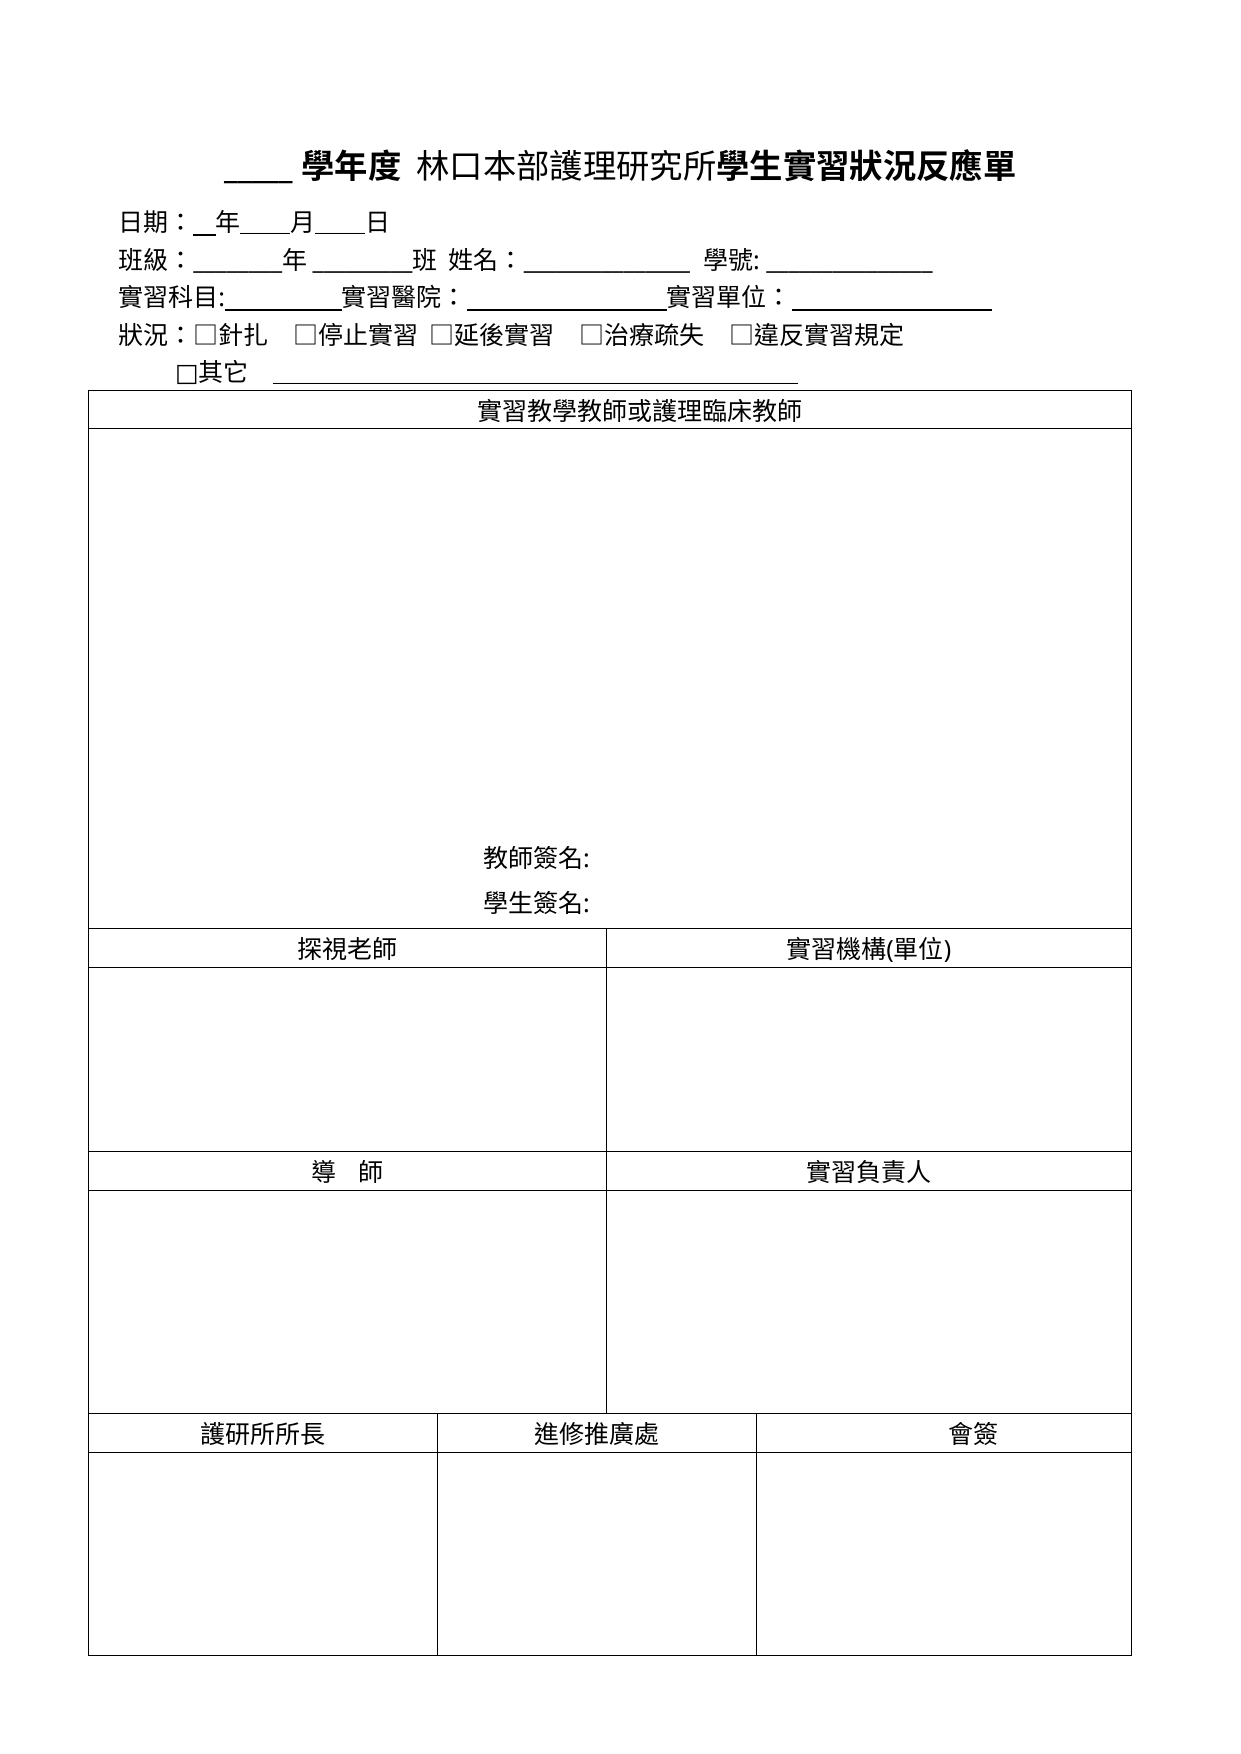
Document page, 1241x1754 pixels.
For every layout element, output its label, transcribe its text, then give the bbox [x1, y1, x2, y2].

table_cell [607, 1191, 1131, 1413]
text □其它 ＿＿＿＿＿＿＿＿＿＿＿＿＿＿＿＿＿＿＿＿＿ [156, 352, 1181, 389]
table_cell [89, 1191, 606, 1413]
table_cell 導 師 [89, 1152, 606, 1189]
text _____ 學年度 林口本部護理研究所學生實習狀況反應單 [59, 127, 1181, 202]
table_cell [89, 968, 606, 1151]
table_cell 進修推廣處 [438, 1414, 756, 1452]
text 狀況：□針扎 □停止實習 □延後實習 □治療疏失 □違反實習規定 [118, 314, 1181, 352]
table_cell [438, 1453, 756, 1655]
table_cell 會簽 [757, 1414, 1131, 1452]
table_cell [607, 968, 1131, 1151]
table_cell 實習負責人 [607, 1152, 1131, 1189]
table_cell 教師簽名: 學生簽名: [89, 429, 1131, 928]
table_cell 護研所所長 [89, 1414, 437, 1452]
text 實習科目: 實習醫院： 實習單位： [118, 277, 1181, 314]
table_cell 探視老師 [89, 929, 606, 967]
text 日期： 年＿＿月＿＿日 [118, 202, 1181, 239]
table_cell 實習機構(單位) [607, 929, 1131, 967]
text 班級：________年 _________班 姓名：_______________ 學號: _______________ [118, 239, 1181, 277]
table_header 實習教學教師或護理臨床教師 [89, 391, 1131, 428]
table_cell [89, 1453, 437, 1655]
table_cell [757, 1453, 1131, 1655]
